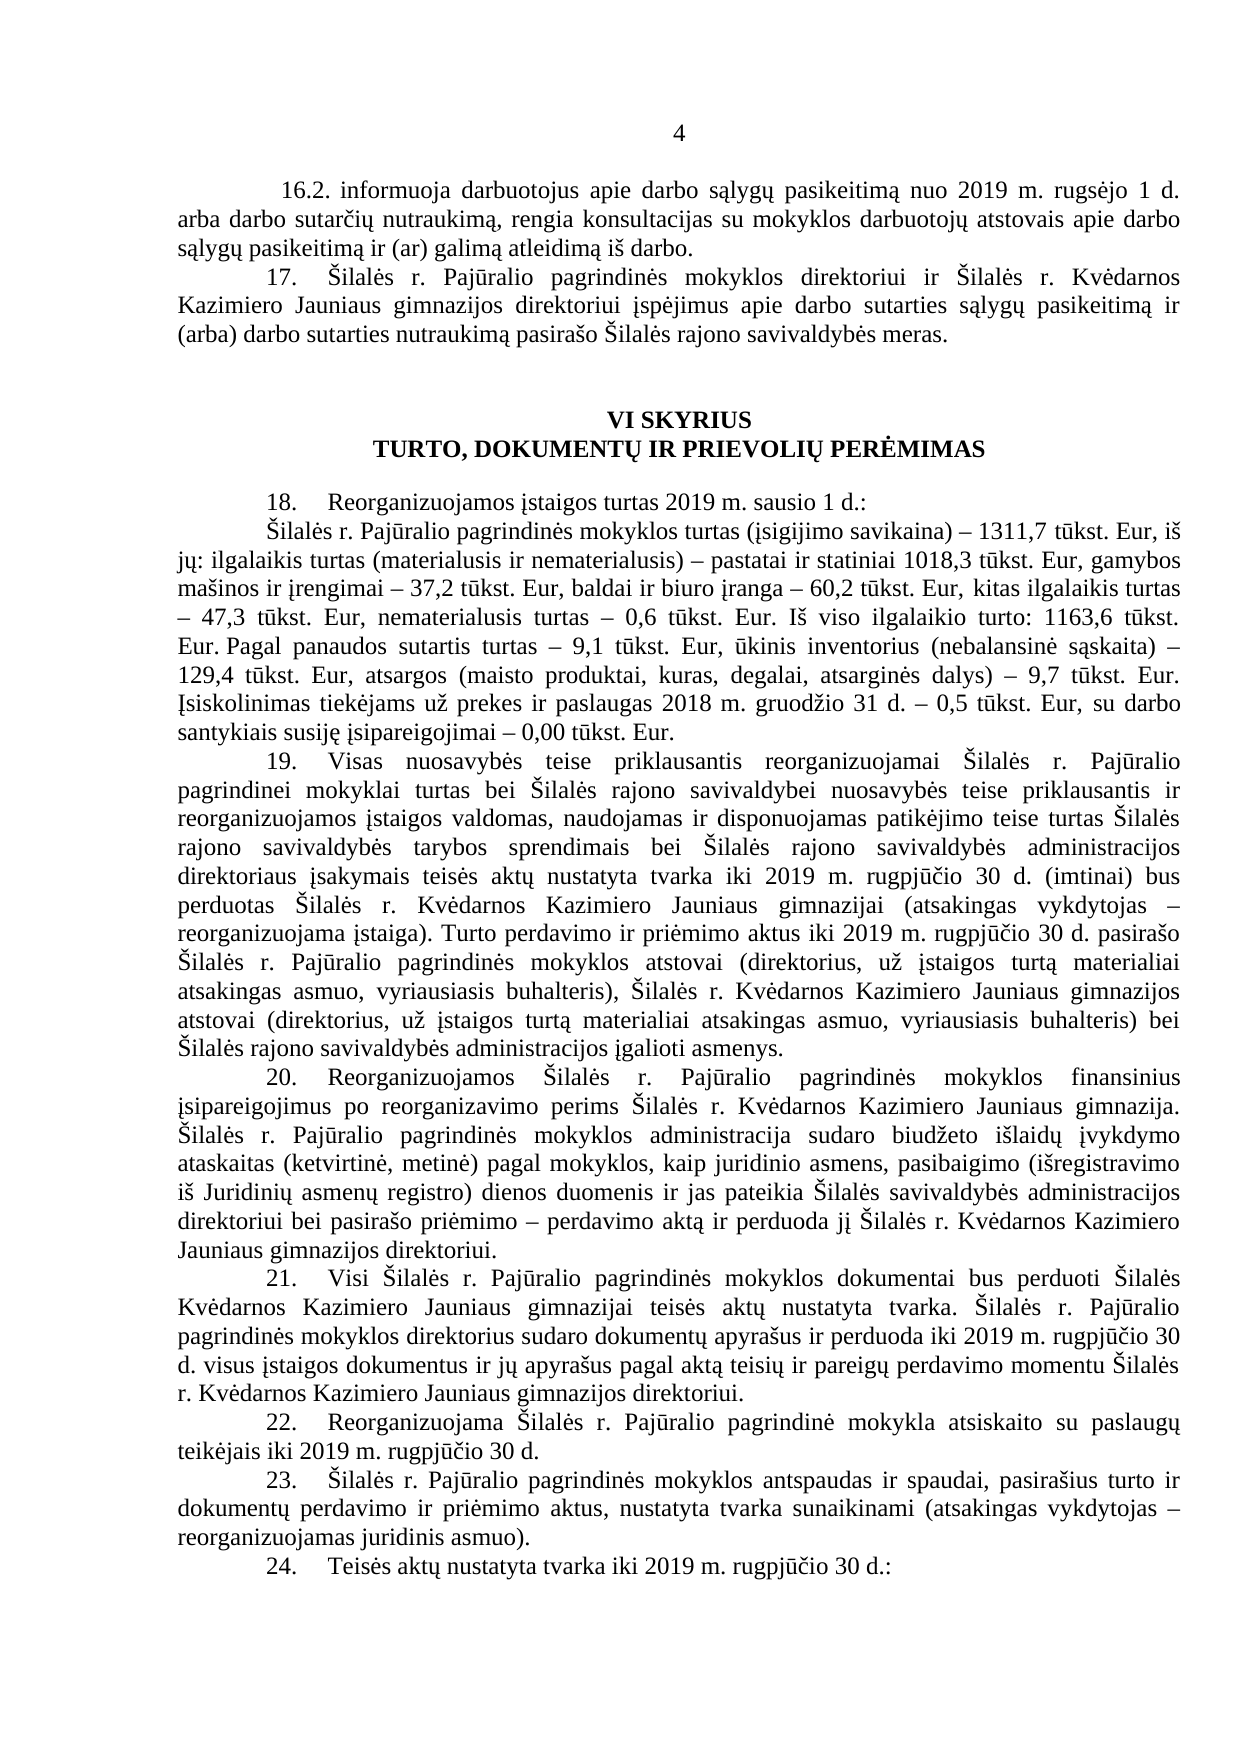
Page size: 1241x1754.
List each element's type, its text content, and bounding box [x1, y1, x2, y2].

text TURTO, DOKUMENTŲ IR PRIEVOLIŲ PERĖMIMAS [177, 434, 1181, 463]
text 18. Reorganizuojamos įstaigos turtas 2019 m. sausio 1 d.: [177, 487, 1181, 516]
text 16.2. informuoja darbuotojus apie darbo sąlygų pasikeitimą nuo 2019 m. rugsėjo 1 d. arba darbo sutarčių nutraukimą, rengia konsultacijas su mokyklos darbuotojų atstovais apie darbo sąlygų pasikeitimą ir (ar) galimą atleidimą iš darbo. [177, 176, 1181, 262]
text 17. Šilalės r. Pajūralio pagrindinės mokyklos direktoriui ir Šilalės r. Kvėdarnos Kazimiero Jauniaus gimnazijos direktoriui įspėjimus apie darbo sutarties sąlygų pasikeitimą ir (arba) darbo sutarties nutraukimą pasirašo Šilalės rajono savivaldybės meras. [177, 262, 1181, 348]
text 24. Teisės aktų nustatyta tvarka iki 2019 m. rugpjūčio 30 d.: [177, 1551, 1181, 1580]
text 21. Visi Šilalės r. Pajūralio pagrindinės mokyklos dokumentai bus perduoti Šilalės Kvėdarnos Kazimiero Jauniaus gimnazijai teisės aktų nustatyta tvarka. Šilalės r. Pajūralio pagrindinės mokyklos direktorius sudaro dokumentų apyrašus ir perduoda iki 2019 m. rugpjūčio 30 d. visus įstaigos dokumentus ir jų apyrašus pagal aktą teisių ir pareigų perdavimo momentu Šilalės r. Kvėdarnos Kazimiero Jauniaus gimnazijos direktoriui. [177, 1263, 1181, 1407]
text 23. Šilalės r. Pajūralio pagrindinės mokyklos antspaudas ir spaudai, pasirašius turto ir dokumentų perdavimo ir priėmimo aktus, nustatyta tvarka sunaikinami (atsakingas vykdytojas – reorganizuojamas juridinis asmuo). [177, 1465, 1181, 1551]
text VI SKYRIUS [177, 406, 1181, 434]
text 19. Visas nuosavybės teise priklausantis reorganizuojamai Šilalės r. Pajūralio pagrindinei mokyklai turtas bei Šilalės rajono savivaldybei nuosavybės teise priklausantis ir reorganizuojamos įstaigos valdomas, naudojamas ir disponuojamas patikėjimo teise turtas Šilalės rajono savivaldybės tarybos sprendimais bei Šilalės rajono savivaldybės administracijos direktoriaus įsakymais teisės aktų nustatyta tvarka iki 2019 m. rugpjūčio 30 d. (imtinai) bus perduotas Šilalės r. Kvėdarnos Kazimiero Jauniaus gimnazijai (atsakingas vykdytojas – reorganizuojama įstaiga). Turto perdavimo ir priėmimo aktus iki 2019 m. rugpjūčio 30 d. pasirašo Šilalės r. Pajūralio pagrindinės mokyklos atstovai (direktorius, už įstaigos turtą materialiai atsakingas asmuo, vyriausiasis buhalteris), Šilalės r. Kvėdarnos Kazimiero Jauniaus gimnazijos atstovai (direktorius, už įstaigos turtą materialiai atsakingas asmuo, vyriausiasis buhalteris) bei Šilalės rajono savivaldybės administracijos įgalioti asmenys. [177, 746, 1181, 1062]
text 20. Reorganizuojamos Šilalės r. Pajūralio pagrindinės mokyklos finansinius įsipareigojimus po reorganizavimo perims Šilalės r. Kvėdarnos Kazimiero Jauniaus gimnazija. Šilalės r. Pajūralio pagrindinės mokyklos administracija sudaro biudžeto išlaidų įvykdymo ataskaitas (ketvirtinė, metinė) pagal mokyklos, kaip juridinio asmens, pasibaigimo (išregistravimo iš Juridinių asmenų registro) dienos duomenis ir jas pateikia Šilalės savivaldybės administracijos direktoriui bei pasirašo priėmimo – perdavimo aktą ir perduoda jį Šilalės r. Kvėdarnos Kazimiero Jauniaus gimnazijos direktoriui. [177, 1062, 1181, 1263]
text 22. Reorganizuojama Šilalės r. Pajūralio pagrindinė mokykla atsiskaito su paslaugų teikėjais iki 2019 m. rugpjūčio 30 d. [177, 1407, 1181, 1465]
text Šilalės r. Pajūralio pagrindinės mokyklos turtas (įsigijimo savikaina) – 1311,7 tūkst. Eur, iš jų: ilgalaikis turtas (materialusis ir nematerialusis) – pastatai ir statiniai 1018,3 tūkst. Eur, gamybos mašinos ir įrengimai – 37,2 tūkst. Eur, baldai ir biuro įranga – 60,2 tūkst. Eur, kitas ilgalaikis turtas – 47,3 tūkst. Eur, nematerialusis turtas – 0,6 tūkst. Eur. Iš viso ilgalaikio turto: 1163,6 tūkst. Eur. Pagal panaudos sutartis turtas – 9,1 tūkst. Eur, ūkinis inventorius (nebalansinė sąskaita) – 129,4 tūkst. Eur, atsargos (maisto produktai, kuras, degalai, atsarginės dalys) – 9,7 tūkst. Eur. Įsiskolinimas tiekėjams už prekes ir paslaugas 2018 m. gruodžio 31 d. – 0,5 tūkst. Eur, su darbo santykiais susiję įsipareigojimai – 0,00 tūkst. Eur. [177, 516, 1181, 746]
